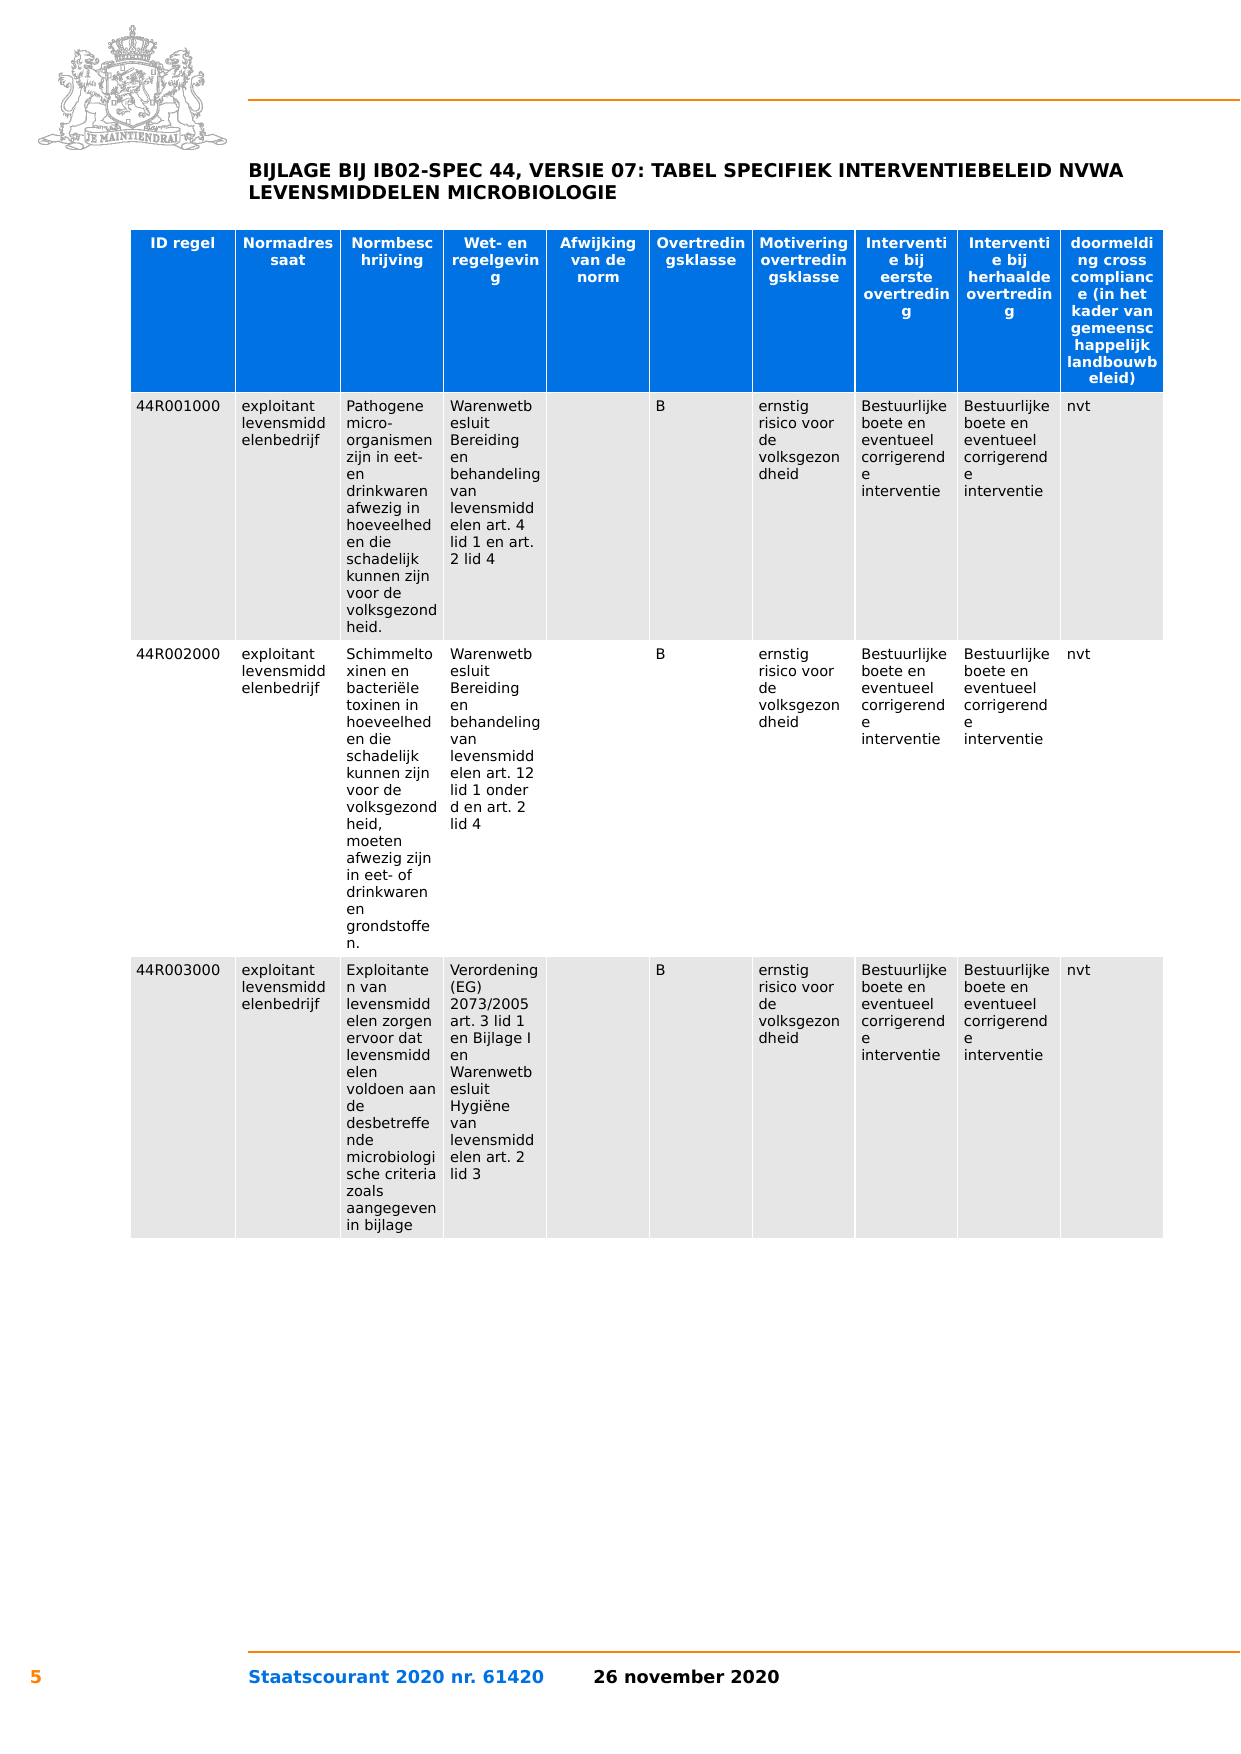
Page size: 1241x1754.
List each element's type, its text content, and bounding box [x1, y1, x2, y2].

table_cell 44R003000 [131, 957, 235, 1238]
table_cell Bestuurlijke boete en eventueel corrigerende interventie [856, 641, 957, 956]
table_header Normadressaat [236, 230, 340, 392]
table_cell Bestuurlijke boete en eventueel corrigerende interventie [856, 957, 957, 1238]
table_header Motivering overtredingsklasse [753, 230, 854, 392]
table_cell ernstig risico voor de volksgezondheid [753, 957, 854, 1238]
picture [38, 25, 227, 150]
table_header Afwijking van de norm [547, 230, 649, 392]
table_cell B [650, 393, 752, 640]
table_header Interventie bij herhaalde overtreding [958, 230, 1060, 392]
table_cell [547, 957, 649, 1238]
table_cell nvt [1061, 957, 1163, 1238]
table_cell B [650, 641, 752, 956]
table_cell Warenwetbesluit Bereiding en behandeling van levensmiddelen art. 12 lid 1 onder d en art. 2 lid 4 [444, 641, 546, 956]
table_cell nvt [1061, 393, 1163, 640]
table_header Overtredingsklasse [650, 230, 752, 392]
table_cell exploitant levensmiddelenbedrijf [236, 641, 340, 956]
table_cell Pathogene micro-organismen zijn in eet- en drinkwaren afwezig in hoeveelheden die schadelijk kunnen zijn voor de volksgezondheid. [341, 393, 443, 640]
table_cell ernstig risico voor de volksgezondheid [753, 393, 854, 640]
subtitle BIJLAGE BIJ IB02-SPEC 44, VERSIE 07: TABEL SPECIFIEK INTERVENTIEBELEID NVWA LEVENSMIDDELEN MICROBIOLOGIE [248, 160, 1163, 204]
table_header Interventie bij eerste overtreding [856, 230, 957, 392]
table_cell ernstig risico voor de volksgezondheid [753, 641, 854, 956]
table_cell Bestuurlijke boete en eventueel corrigerende interventie [856, 393, 957, 640]
table_cell Bestuurlijke boete en eventueel corrigerende interventie [958, 393, 1060, 640]
table_header doormelding cross compliance (in het kader van gemeenschappelijk landbouwbeleid) [1061, 230, 1163, 392]
table_header ID regel [131, 230, 235, 392]
table_cell Bestuurlijke boete en eventueel corrigerende interventie [958, 957, 1060, 1238]
table_cell nvt [1061, 641, 1163, 956]
table_header Normbeschrijving [341, 230, 443, 392]
table_cell [547, 641, 649, 956]
table_cell exploitant levensmiddelenbedrijf [236, 957, 340, 1238]
table_cell [547, 393, 649, 640]
table_header Wet- en regelgeving [444, 230, 546, 392]
table_cell Exploitanten van levensmiddelen zorgen ervoor dat levensmiddelen voldoen aan de desbetreffende microbiologische criteria zoals aangegeven in bijlage [341, 957, 443, 1238]
table_cell 44R002000 [131, 641, 235, 956]
table_cell 44R001000 [131, 393, 235, 640]
table_cell exploitant levensmiddelenbedrijf [236, 393, 340, 640]
table_cell Verordening (EG) 2073/2005 art. 3 lid 1 en Bijlage I en Warenwetbesluit Hygiëne van levensmiddelen art. 2 lid 3 [444, 957, 546, 1238]
table_cell Warenwetbesluit Bereiding en behandeling van levensmiddelen art. 4 lid 1 en art. 2 lid 4 [444, 393, 546, 640]
table_cell B [650, 957, 752, 1238]
table_cell Schimmeltoxinen en bacteriële toxinen in hoeveelheden die schadelijk kunnen zijn voor de volksgezondheid, moeten afwezig zijn in eet- of drinkwaren en grondstoffen. [341, 641, 443, 956]
table_cell Bestuurlijke boete en eventueel corrigerende interventie [958, 641, 1060, 956]
